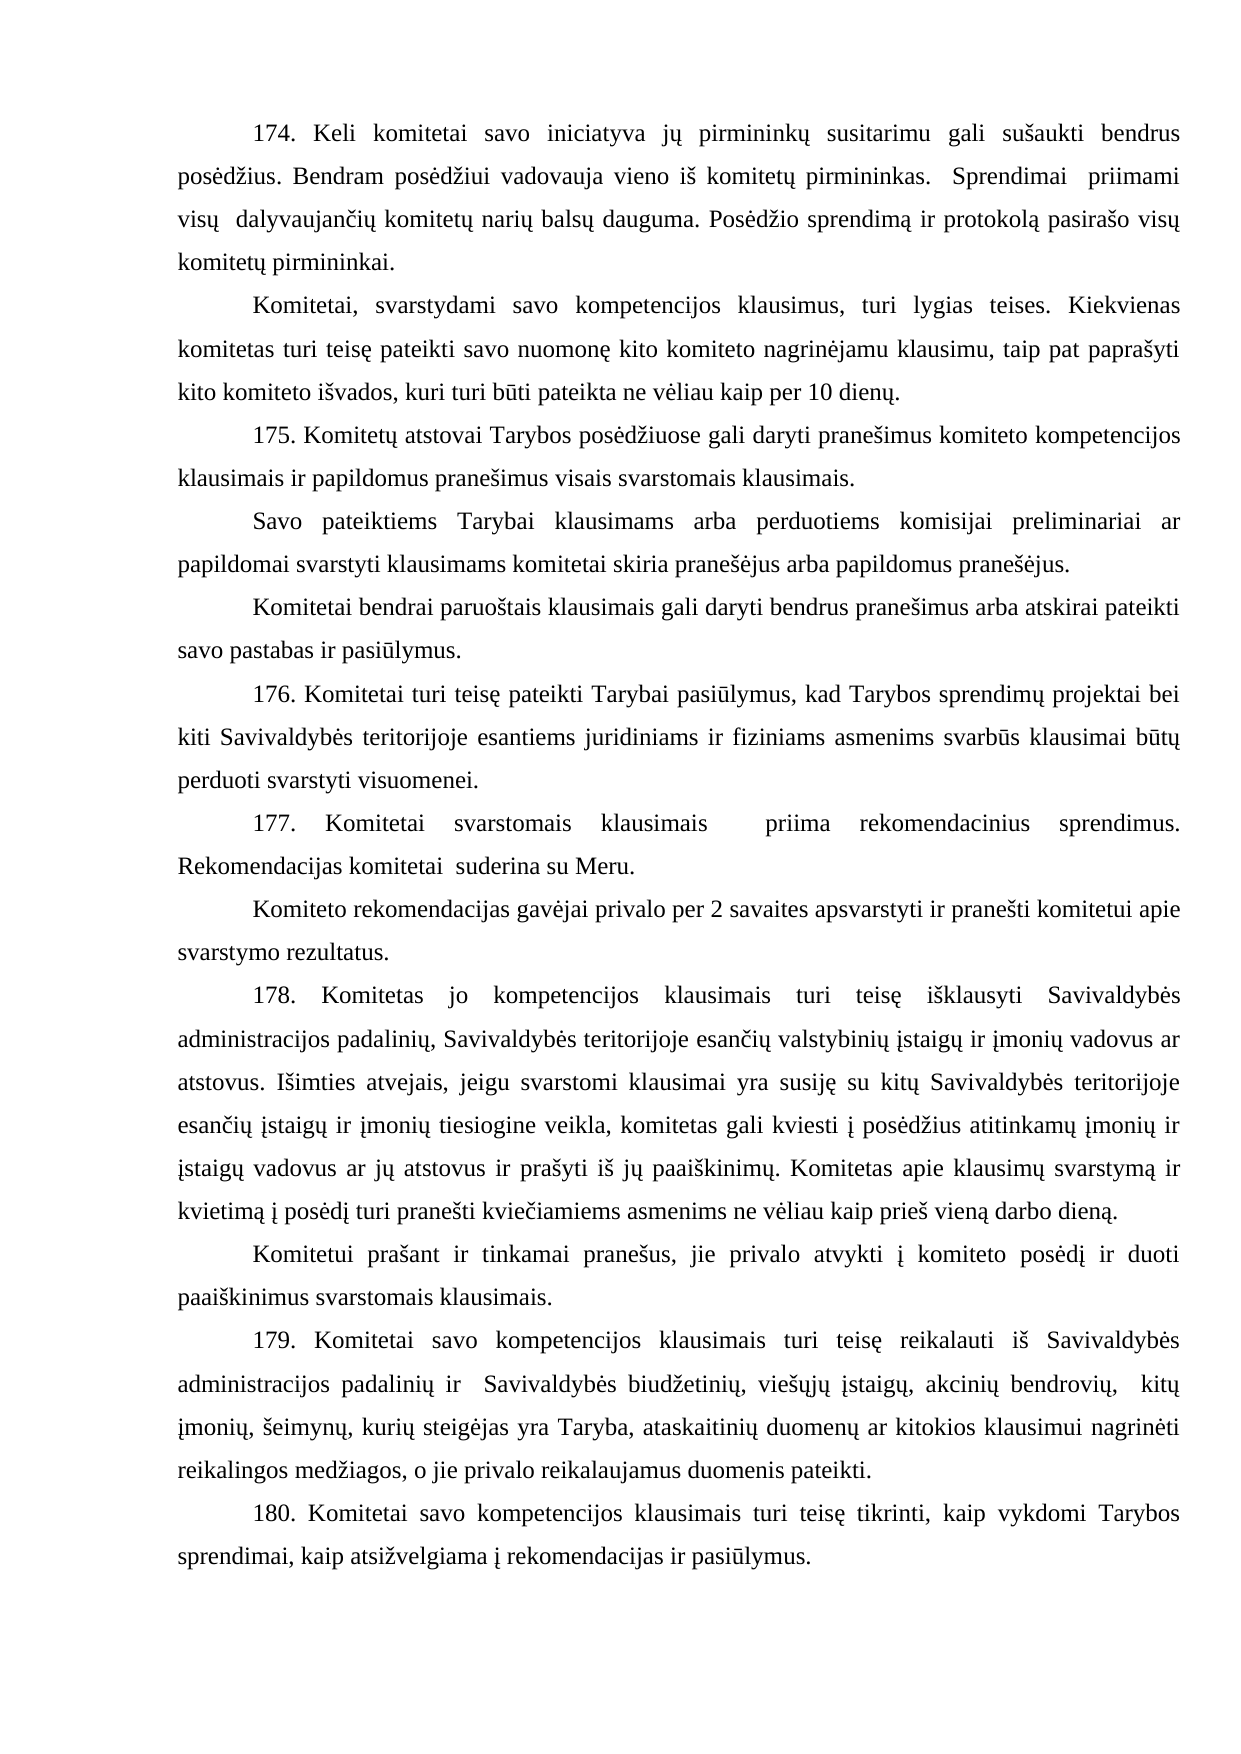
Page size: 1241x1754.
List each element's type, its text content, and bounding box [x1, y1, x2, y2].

text Komitetai, svarstydami savo kompetencijos klausimus, turi lygias teises. Kiekvienas komitetas turi teisę pateikti savo nuomonę kito komiteto nagrinėjamu klausimu, taip pat paprašyti kito komiteto išvados, kuri turi būti pateikta ne vėliau kaip per 10 dienų. [177, 291, 1181, 406]
text Komitetai bendrai paruoštais klausimais gali daryti bendrus pranešimus arba atskirai pateikti savo pastabas ir pasiūlymus. [177, 592, 1181, 664]
text 180. Komitetai savo kompetencijos klausimais turi teisę tikrinti, kaip vykdomi Tarybos sprendimai, kaip atsižvelgiama į rekomendacijas ir pasiūlymus. [177, 1498, 1181, 1570]
text 179. Komitetai savo kompetencijos klausimais turi teisę reikalauti iš Savivaldybės administracijos padalinių ir Savivaldybės biudžetinių, viešųjų įstaigų, akcinių bendrovių, kitų įmonių, šeimynų, kurių steigėjas yra Taryba, ataskaitinių duomenų ar kitokios klausimui nagrinėti reikalingos medžiagos, o jie privalo reikalaujamus duomenis pateikti. [177, 1326, 1181, 1484]
text Savo pateiktiems Tarybai klausimams arba perduotiems komisijai preliminariai ar papildomai svarstyti klausimams komitetai skiria pranešėjus arba papildomus pranešėjus. [177, 506, 1181, 578]
text 178. Komitetas jo kompetencijos klausimais turi teisę išklausyti Savivaldybės administracijos padalinių, Savivaldybės teritorijoje esančių valstybinių įstaigų ir įmonių vadovus ar atstovus. Išimties atvejais, jeigu svarstomi klausimai yra susiję su kitų Savivaldybės teritorijoje esančių įstaigų ir įmonių tiesiogine veikla, komitetas gali kviesti į posėdžius atitinkamų įmonių ir įstaigų vadovus ar jų atstovus ir prašyti iš jų paaiškinimų. Komitetas apie klausimų svarstymą ir kvietimą į posėdį turi pranešti kviečiamiems asmenims ne vėliau kaip prieš vieną darbo dieną. [177, 981, 1181, 1225]
text 176. Komitetai turi teisę pateikti Tarybai pasiūlymus, kad Tarybos sprendimų projektai bei kiti Savivaldybės teritorijoje esantiems juridiniams ir fiziniams asmenims svarbūs klausimai būtų perduoti svarstyti visuomenei. [177, 679, 1181, 794]
text 174. Keli komitetai savo iniciatyva jų pirmininkų susitarimu gali sušaukti bendrus posėdžius. Bendram posėdžiui vadovauja vieno iš komitetų pirmininkas. Sprendimai priimami visų dalyvaujančių komitetų narių balsų dauguma. Posėdžio sprendimą ir protokolą pasirašo visų komitetų pirmininkai. [177, 118, 1181, 276]
text 177. Komitetai svarstomais klausimais priima rekomendacinius sprendimus. Rekomendacijas komitetai suderina su Meru. [177, 808, 1181, 880]
text 175. Komitetų atstovai Tarybos posėdžiuose gali daryti pranešimus komiteto kompetencijos klausimais ir papildomus pranešimus visais svarstomais klausimais. [177, 420, 1181, 492]
text Komitetui prašant ir tinkamai pranešus, jie privalo atvykti į komiteto posėdį ir duoti paaiškinimus svarstomais klausimais. [177, 1239, 1181, 1311]
text Komiteto rekomendacijas gavėjai privalo per 2 savaites apsvarstyti ir pranešti komitetui apie svarstymo rezultatus. [177, 894, 1181, 966]
